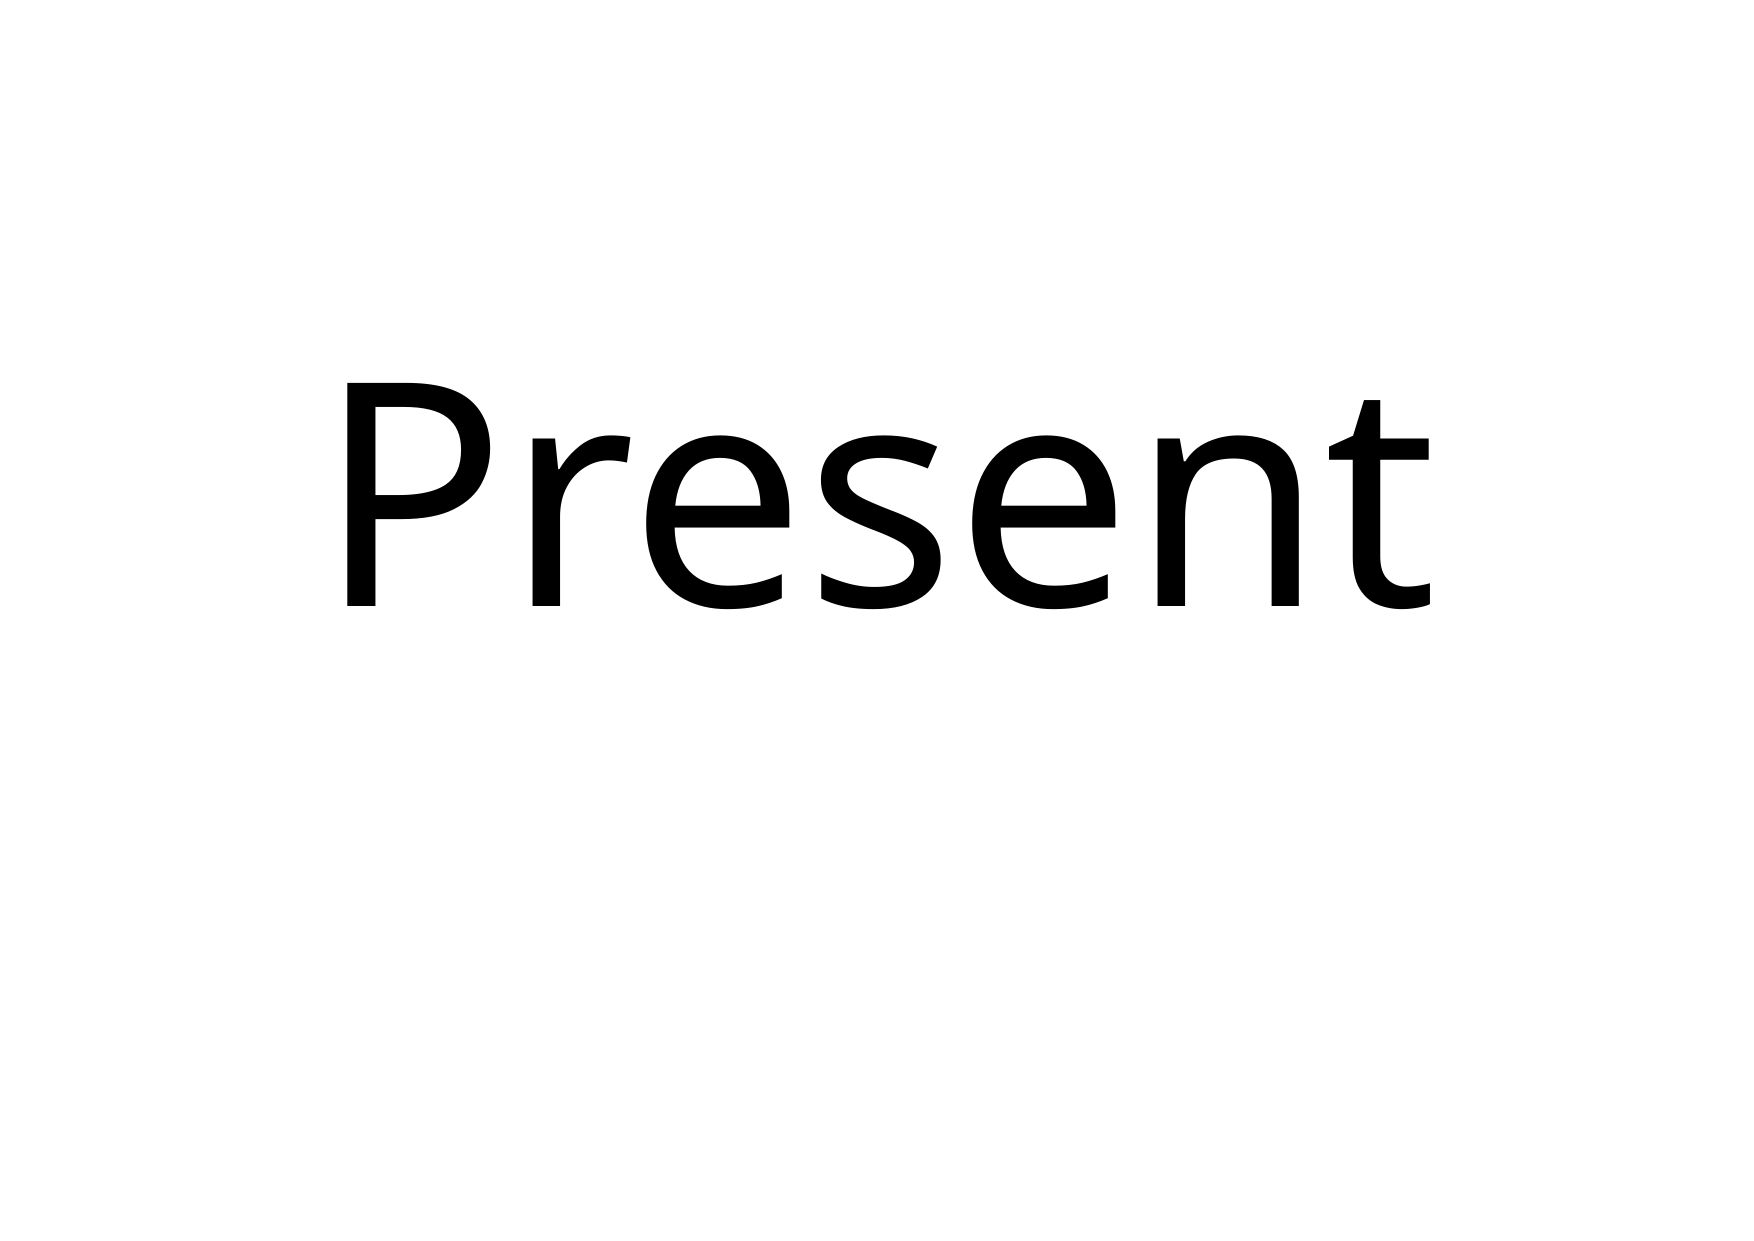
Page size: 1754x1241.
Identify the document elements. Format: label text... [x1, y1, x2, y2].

text Present [59, 272, 1695, 697]
